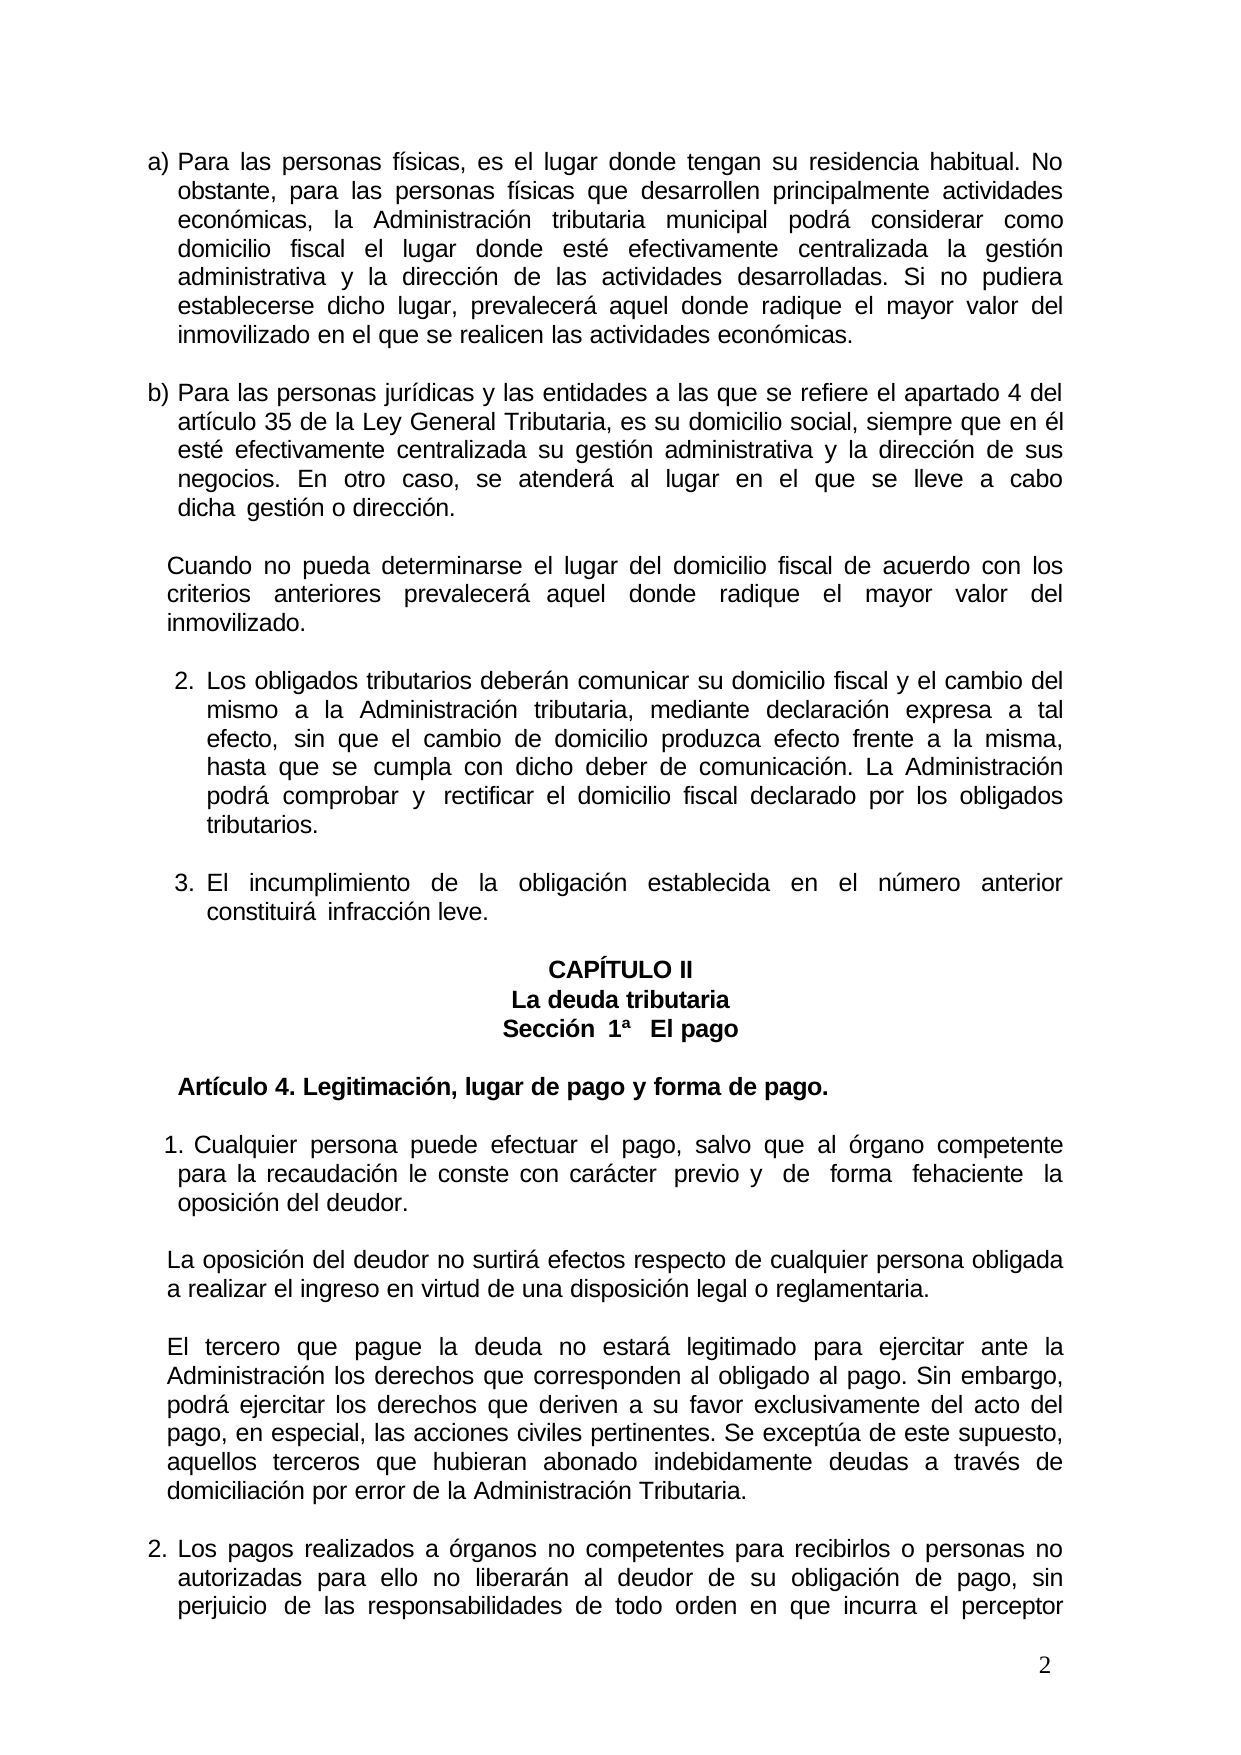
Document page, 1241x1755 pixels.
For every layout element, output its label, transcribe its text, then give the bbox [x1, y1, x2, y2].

text Artículo 4. Legitimación, lugar de pago y forma de pago. [177, 1072, 1076, 1101]
list Los obligados tributarios deberán comunicar su domicilio fiscal y el cambio del mismo a la Administración tributaria, mediante declaración expresa a tal efecto, sin que el cambio de domicilio produzca efecto frente a la misma, hasta que se cumpla con dicho deber de comunicación. La Administración podrá comprobar y rectificar el domicilio fiscal declarado por los obligados tributarios. [177, 666, 1064, 839]
text Cuando no pueda determinarse el lugar del domicilio fiscal de acuerdo con los criterios anteriores prevalecerá aquel donde radique el mayor valor del inmovilizado. [167, 551, 1064, 637]
list Para las personas físicas, es el lugar donde tengan su residencia habitual. No obstante, para las personas físicas que desarrollen principalmente actividades económicas, la Administración tributaria municipal podrá considerar como domicilio fiscal el lugar donde esté efectivamente centralizada la gestión administrativa y la dirección de las actividades desarrolladas. Si no pudiera establecerse dicho lugar, prevalecerá aquel donde radique el mayor valor del inmovilizado en el que se realicen las actividades económicas. [167, 147, 1064, 349]
list Para las personas jurídicas y las entidades a las que se refiere el apartado 4 del artículo 35 de la Ley General Tributaria, es su domicilio social, siempre que en él esté efectivamente centralizada su gestión administrativa y la dirección de sus negocios. En otro caso, se atenderá al lugar en el que se lleve a cabo dicha gestión o dirección. [167, 378, 1064, 522]
list El incumplimiento de la obligación establecida en el número anterior constituirá infracción leve. [177, 868, 1064, 925]
text La deuda tributaria Sección 1ª El pago [502, 984, 739, 1043]
list Los pagos realizados a órganos no competentes para recibirlos o personas no autorizadas para ello no liberarán al deudor de su obligación de pago, sin perjuicio de las responsabilidades de todo orden en que incurra el perceptor [167, 1534, 1064, 1620]
text El tercero que pague la deuda no estará legitimado para ejercitar ante la Administración los derechos que corresponden al obligado al pago. Sin embargo, podrá ejercitar los derechos que deriven a su favor exclusivamente del acto del pago, en especial, las acciones civiles pertinentes. Se exceptúa de este supuesto, aquellos terceros que hubieran abonado indebidamente deudas a través de domiciliación por error de la Administración Tributaria. [167, 1332, 1064, 1504]
list Cualquier persona puede efectuar el pago, salvo que al órgano competente para la recaudación le conste con carácter previo y de forma fehaciente la oposición del deudor. [167, 1130, 1064, 1216]
subtitle CAPÍTULO II [300, 955, 941, 984]
text La oposición del deudor no surtirá efectos respecto de cualquier persona obligada a realizar el ingreso en virtud de una disposición legal o reglamentaria. [167, 1245, 1064, 1303]
